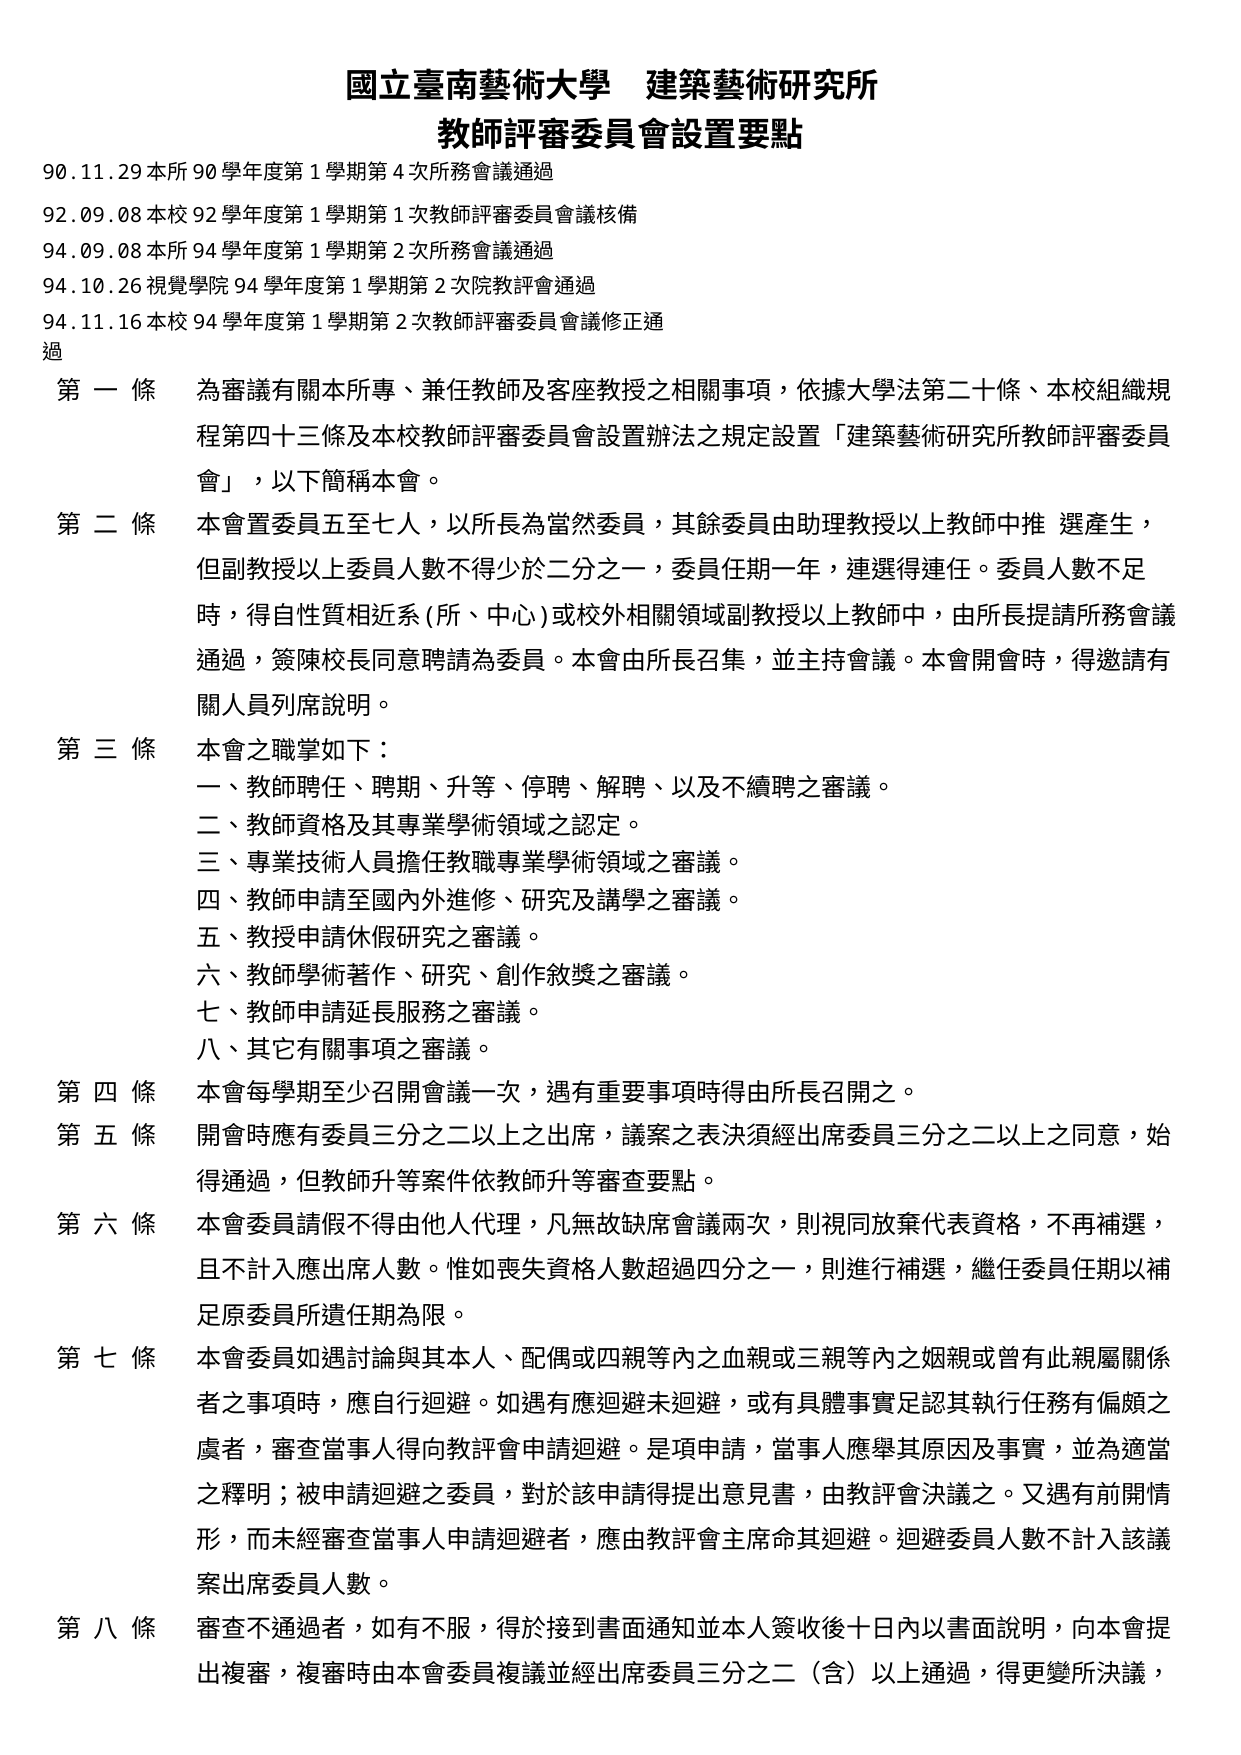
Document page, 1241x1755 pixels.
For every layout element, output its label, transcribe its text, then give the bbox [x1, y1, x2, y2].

table_cell [0, 1608, 53, 1690]
table_header [668, 156, 1181, 371]
table_cell 第 七 條 [53, 1339, 194, 1608]
table_cell [0, 505, 53, 729]
table_cell 第 四 條 [53, 1073, 194, 1116]
table_cell [0, 371, 53, 504]
table_cell 本會置委員五至七人，以所長為當然委員，其餘委員由助理教授以上教師中推 選產生，但副教授以上委員人數不得少於二分之一，委員任期一年，連選得連任。委員人數不足時，得自性質相近系(所、中心)或校外相關領域副教授以上教師中，由所長提請所務會議通過，簽陳校長同意聘請為委員。本會由所長召集，並主持會議。本會開會時，得邀請有關人員列席說明。 [194, 505, 1181, 729]
table_cell 本會每學期至少召開會議一次，遇有重要事項時得由所長召開之。 [194, 1073, 1181, 1116]
text 教師評審委員會設置要點 [59, 107, 1181, 156]
table_cell 本會委員如遇討論與其本人、配偶或四親等內之血親或三親等內之姻親或曾有此親屬關係者之事項時，應自行迴避。如遇有應迴避未迴避，或有具體事實足認其執行任務有偏頗之虞者，審查當事人得向教評會申請迴避。是項申請，當事人應舉其原因及事實，並為適當之釋明；被申請迴避之委員，對於該申請得提出意見書，由教評會決議之。又遇有前開情形，而未經審查當事人申請迴避者，應由教評會主席命其迴避。迴避委員人數不計入該議案出席委員人數。 [194, 1339, 1181, 1608]
table_header 90.11.29本所90學年度第1學期第4次所務會議通過 92.09.08本校92學年度第1學期第1次教師評審委員會議核備 94.09.08本所94學年度第1學期第2次所務會議通過 94.10.26視覺學院94學年度第1學期第2次院教評會通過 94.11.16本校94學年度第1學期第2次教師評審委員會議修正通過 [0, 156, 667, 371]
table_cell 為審議有關本所專、兼任教師及客座教授之相關事項，依據大學法第二十條、本校組織規程第四十三條及本校教師評審委員會設置辦法之規定設置「建築藝術研究所教師評審委員會」，以下簡稱本會。 [194, 371, 1181, 504]
table_cell [0, 1116, 53, 1204]
table_cell 本會委員請假不得由他人代理，凡無故缺席會議兩次，則視同放棄代表資格，不再補選，且不計入應出席人數。惟如喪失資格人數超過四分之一，則進行補選，繼任委員任期以補足原委員所遺任期為限。 [194, 1205, 1181, 1338]
table_cell 開會時應有委員三分之二以上之出席，議案之表決須經出席委員三分之二以上之同意，始得通過，但教師升等案件依教師升等審查要點。 [194, 1116, 1181, 1204]
table_cell 第 二 條 [53, 505, 194, 729]
table_cell [0, 1073, 53, 1116]
table_cell 第 八 條 [53, 1608, 194, 1690]
table_cell 第 六 條 [53, 1205, 194, 1338]
table_cell 第 三 條 [53, 729, 194, 1072]
table_cell 本會之職掌如下： 一、教師聘任、聘期、升等、停聘、解聘、以及不續聘之審議。 二、教師資格及其專業學術領域之認定。 三、專業技術人員擔任教職專業學術領域之審議。 四、教師申請至國內外進修、研究及講學之審議。 五、教授申請休假研究之審議。 六、教師學術著作、研究、創作敘獎之審議。 七、教師申請延長服務之審議。 八、其它有關事項之審議。 [194, 729, 1181, 1072]
table_cell 第 一 條 [53, 371, 194, 504]
table_cell [0, 729, 53, 1072]
table_cell [0, 1205, 53, 1338]
text 國立臺南藝術大學 建築藝術研究所 [59, 59, 1181, 107]
table_cell [0, 1339, 53, 1608]
table_cell 第 五 條 [53, 1116, 194, 1204]
table_cell 審查不通過者，如有不服，得於接到書面通知並本人簽收後十日內以書面說明，向本會提出複審，複審時由本會委員複議並經出席委員三分之二（含）以上通過，得更變所決議， [194, 1608, 1181, 1690]
